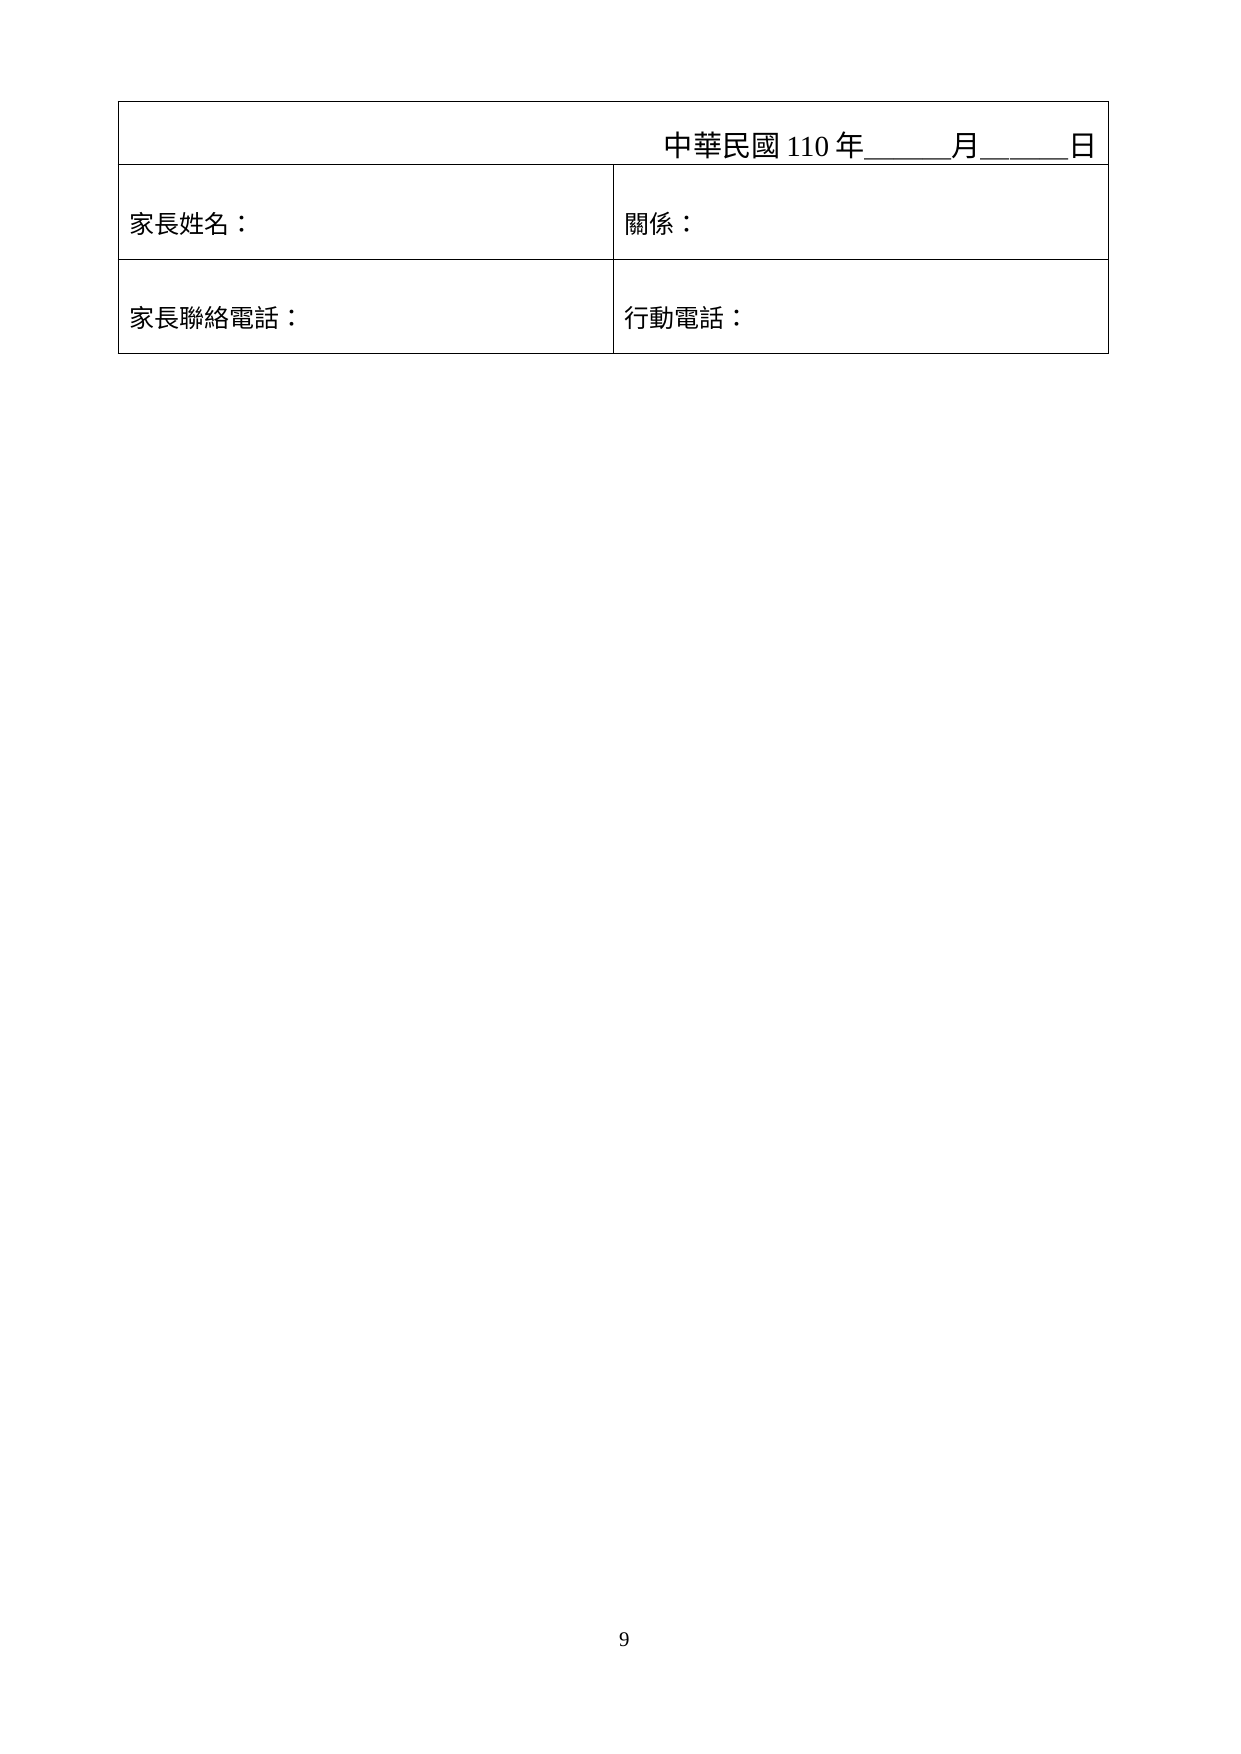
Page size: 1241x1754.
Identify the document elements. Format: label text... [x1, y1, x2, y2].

table_header 中華民國110年＿＿＿月＿＿＿日 [119, 102, 1108, 164]
table_cell 家長聯絡電話： [119, 260, 613, 353]
table_cell 家長姓名： [119, 165, 613, 259]
table_cell 關係： [614, 165, 1108, 259]
table_cell 行動電話： [614, 260, 1108, 353]
